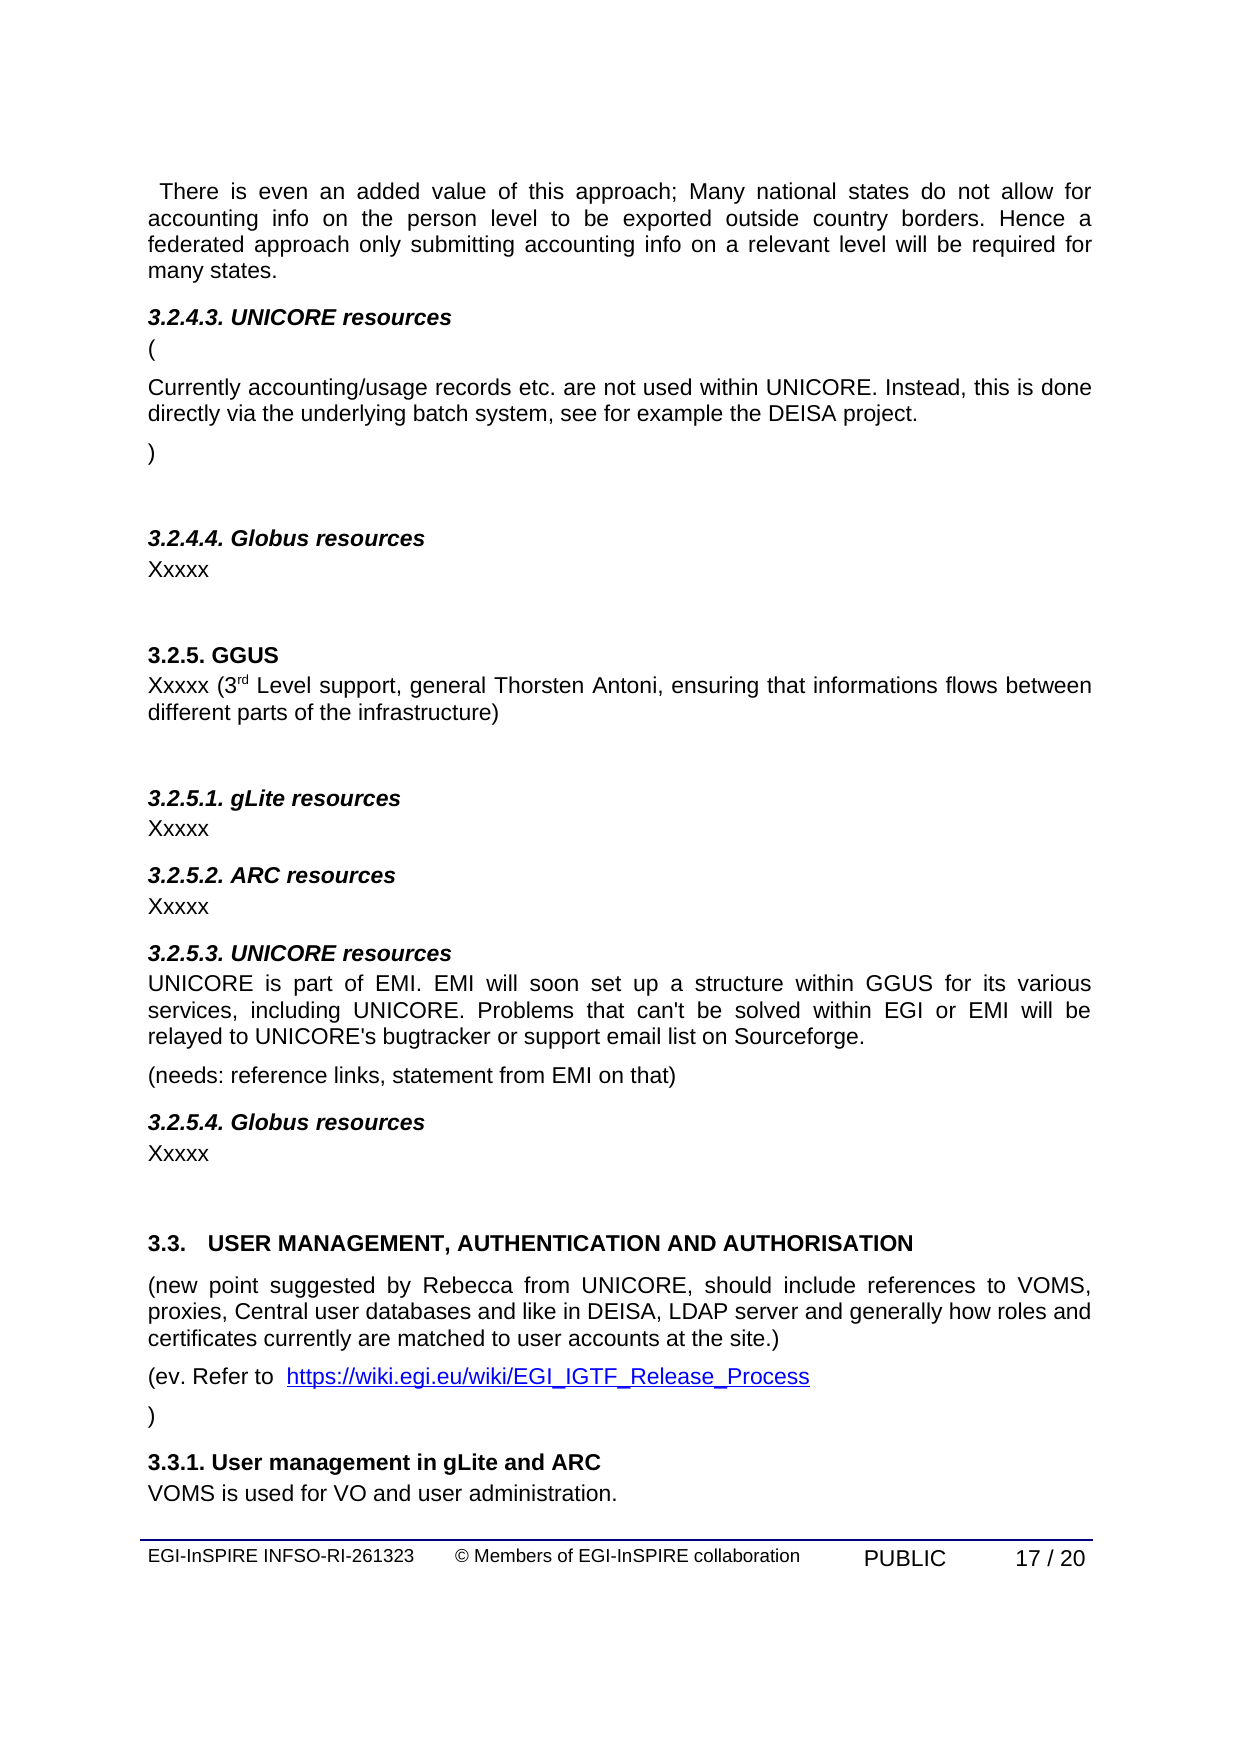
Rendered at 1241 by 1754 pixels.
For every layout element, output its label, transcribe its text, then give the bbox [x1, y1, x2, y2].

subtitle gLite resources [148, 784, 1093, 811]
text There is even an added value of this approach; Many national states do not allow for accounting info on the person level to be exported outside country borders. Hence a federated approach only submitting accounting info on a relevant level will be required for many states. [148, 178, 1093, 283]
text UNICORE is part of EMI. EMI will soon set up a structure within GGUS for its various services, including UNICORE. Problems that can't be solved within EGI or EMI will be relayed to UNICORE's bugtracker or support email list on Sourceforge. [148, 970, 1093, 1049]
text ) [148, 1402, 1093, 1428]
text VOMS is used for VO and user administration. [148, 1480, 1093, 1506]
subtitle GGUS [148, 642, 1093, 668]
subtitle UNICORE resources [148, 940, 1093, 966]
text Currently accounting/usage records etc. are not used within UNICORE. Instead, this is done directly via the underlying batch system, see for example the DEISA project. [148, 374, 1093, 426]
text Xxxxx (3rd Level support, general Thorsten Antoni, ensuring that informations flows between different parts of the infrastructure) [148, 672, 1093, 725]
text Xxxxx [148, 893, 1093, 919]
text Xxxxx [148, 556, 1093, 582]
text ( [148, 335, 1093, 361]
text Xxxxx [148, 815, 1093, 841]
subtitle Globus resources [148, 1109, 1093, 1136]
subtitle User management in gLite and ARC [148, 1449, 1093, 1476]
text (new point suggested by Rebecca from UNICORE, should include references to VOMS, proxies, Central user databases and like in DEISA, LDAP server and generally how roles and certificates currently are matched to user accounts at the site.) [148, 1272, 1093, 1351]
text ) [148, 439, 1093, 465]
text (ev. Refer to https://wiki.egi.eu/wiki/EGI_IGTF_Release_Process [148, 1363, 1093, 1390]
subtitle User management, Authentication and Authorisation [148, 1230, 1093, 1257]
subtitle ARC resources [148, 862, 1093, 888]
text Xxxxx [148, 1140, 1093, 1166]
text (needs: reference links, statement from EMI on that) [148, 1062, 1093, 1088]
subtitle UNICORE resources [148, 304, 1093, 331]
subtitle Globus resources [148, 525, 1093, 551]
